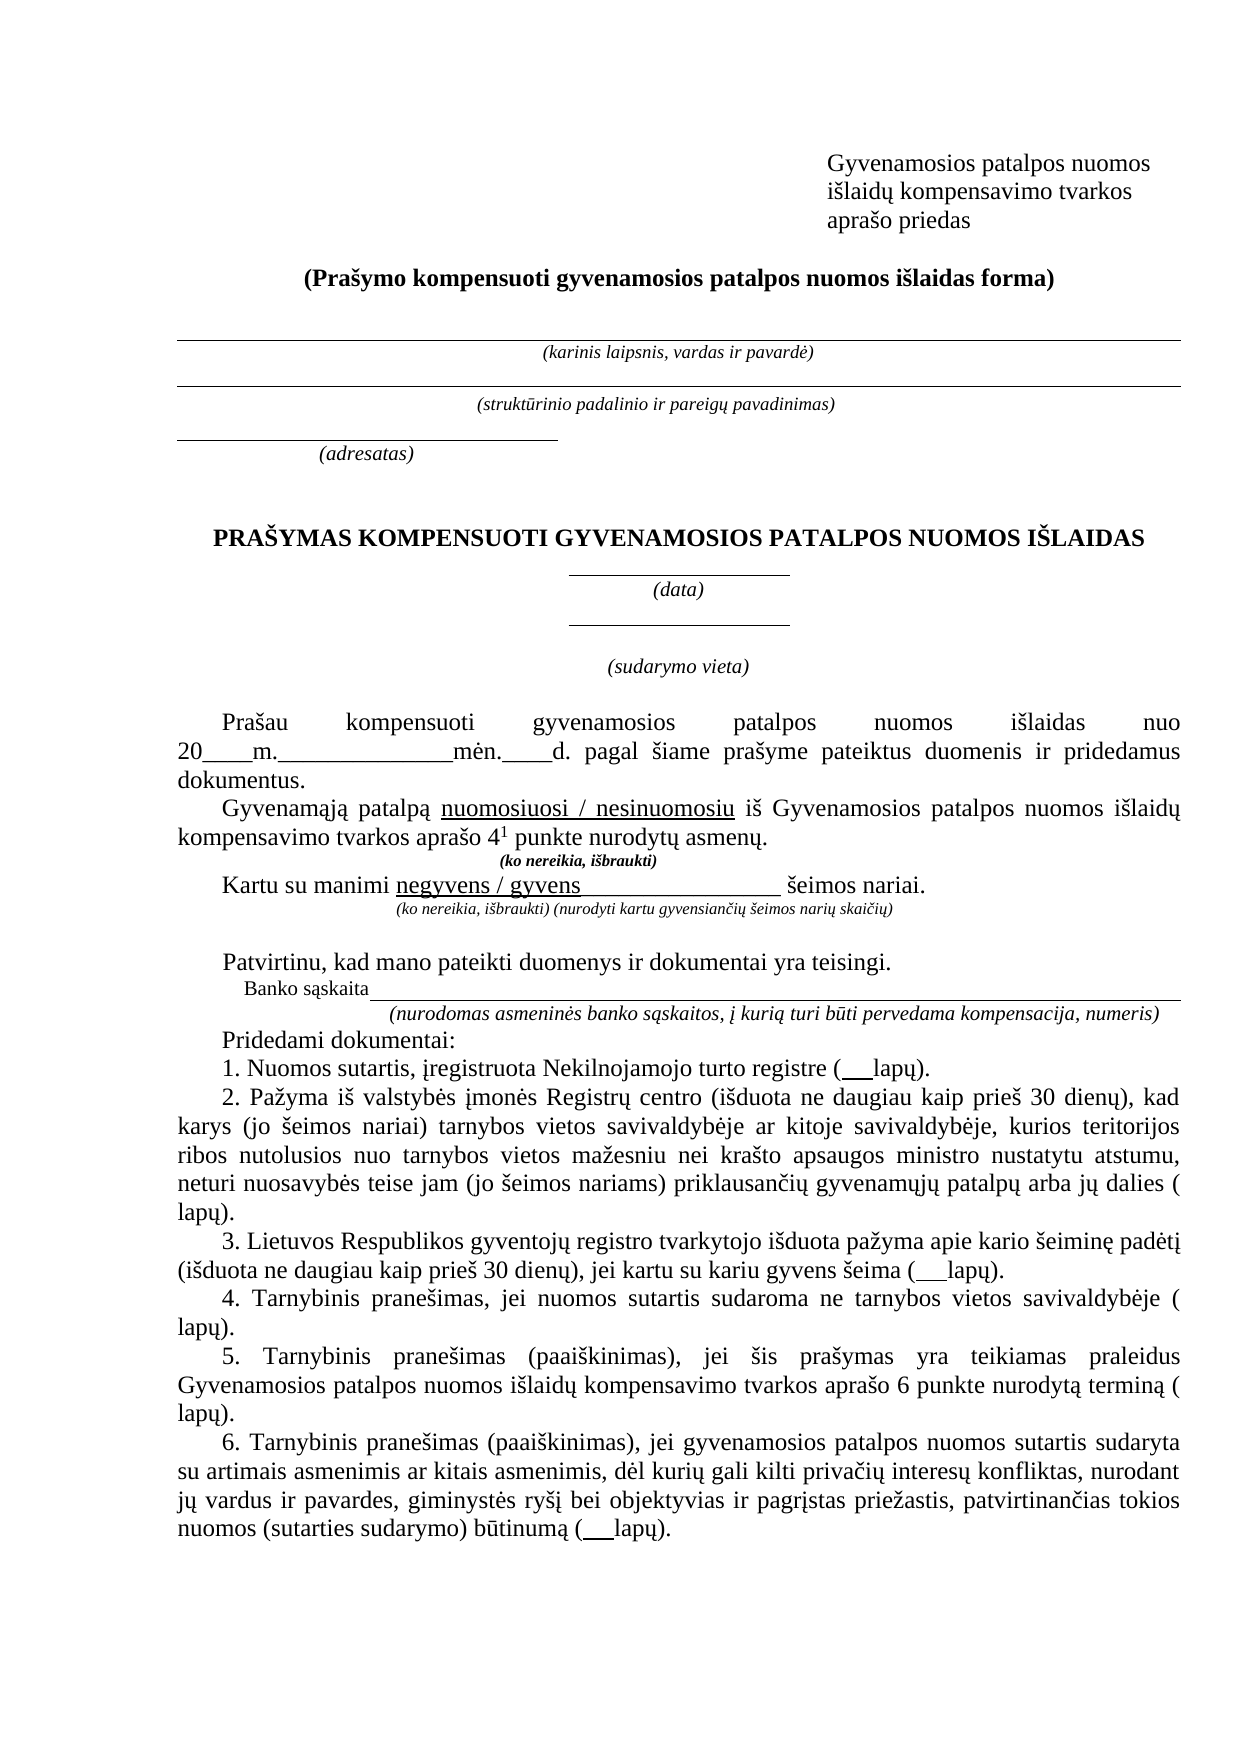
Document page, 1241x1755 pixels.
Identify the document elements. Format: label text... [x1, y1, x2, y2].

table_cell (nurodomas asmeninės banko sąskaitos, į kurią turi būti pervedama kompensacija, numeris) [370, 1001, 1181, 1025]
text 1. Nuomos sutartis, įregistruota Nekilnojamojo turto registre ( lapų). [177, 1053, 1181, 1082]
text išlaidų kompensavimo tvarkos [177, 176, 1181, 205]
text (ko nereikia, išbraukti) (nurodyti kartu gyvensiančių šeimos narių skaičių) [312, 899, 1181, 918]
text Prašau kompensuoti gyvenamosios patalpos nuomos išlaidas nuo 20____m.______________mėn.____d. pagal šiame prašyme pateiktus duomenis ir pridedamus dokumentus. [177, 707, 1181, 793]
text (ko nereikia, išbraukti) [177, 851, 1181, 870]
table_header [569, 551, 790, 575]
text Kartu su manimi negyvens / gyvens________________ šeimos nariai. [177, 870, 1181, 899]
table_header Banko sąskaita [206, 976, 370, 999]
table_header [177, 416, 558, 440]
table_header [370, 976, 1181, 999]
text (Prašymo kompensuoti gyvenamosios patalpos nuomos išlaidas forma) [177, 263, 1181, 291]
table_cell [569, 601, 790, 624]
text Gyvenamosios patalpos nuomos [177, 148, 1181, 176]
table_cell (data) [569, 576, 790, 601]
table_header [177, 291, 1181, 339]
text PRAŠYMAS KOMPENSUOTI GYVENAMOSIOS PATALPOS NUOMOS IŠLAIDAS [177, 523, 1181, 551]
text 3. Lietuvos Respublikos gyventojų registro tvarkytojo išduota pažyma apie kario šeiminę padėtį (išduota ne daugiau kaip prieš 30 dienų), jei kartu su kariu gyvens šeima ( lapų). [177, 1226, 1181, 1283]
text Gyvenamąją patalpą nuomosiuosi / nesinuomosiu iš Gyvenamosios patalpos nuomos išlaidų kompensavimo tvarkos aprašo 41 punkte nurodytų asmenų. [177, 793, 1181, 851]
text aprašo priedas [177, 205, 1181, 234]
table_cell (adresatas) [177, 441, 558, 465]
text Patvirtinu, kad mano pateikti duomenys ir dokumentai yra teisingi. [177, 947, 1181, 976]
text 6. Tarnybinis pranešimas (paaiškinimas), jei gyvenamosios patalpos nuomos sutartis sudaryta su artimais asmenimis ar kitais asmenimis, dėl kurių gali kilti privačių interesų konfliktas, nurodant jų vardus ir pavardes, giminystės ryšį bei objektyvias ir pagrįstas priežastis, patvirtinančias tokios nuomos (sutarties sudarymo) būtinumą ( lapų). [177, 1427, 1181, 1542]
text 5. Tarnybinis pranešimas (paaiškinimas), jei šis prašymas yra teikiamas praleidus Gyvenamosios patalpos nuomos išlaidų kompensavimo tvarkos aprašo 6 punkte nurodytą terminą ( lapų). [177, 1341, 1181, 1427]
text (sudarymo vieta) [177, 654, 1181, 678]
text Pridedami dokumentai: [177, 1025, 1181, 1053]
table_cell [206, 1000, 370, 1025]
text 4. Tarnybinis pranešimas, jei nuomos sutartis sudaroma ne tarnybos vietos savivaldybėje ( lapų). [177, 1283, 1181, 1341]
text (struktūrinio padalinio ir pareigų pavadinimas) [177, 387, 1181, 416]
table_cell (karinis laipsnis, vardas ir pavardė) [177, 341, 1181, 386]
text 2. Pažyma iš valstybės įmonės Registrų centro (išduota ne daugiau kaip prieš 30 dienų), kad karys (jo šeimos nariai) tarnybos vietos savivaldybėje ar kitoje savivaldybėje, kurios teritorijos ribos nutolusios nuo tarnybos vietos mažesniu nei krašto apsaugos ministro nustatytu atstumu, neturi nuosavybės teise jam (jo šeimos nariams) priklausančių gyvenamųjų patalpų arba jų dalies ( lapų). [177, 1082, 1181, 1226]
